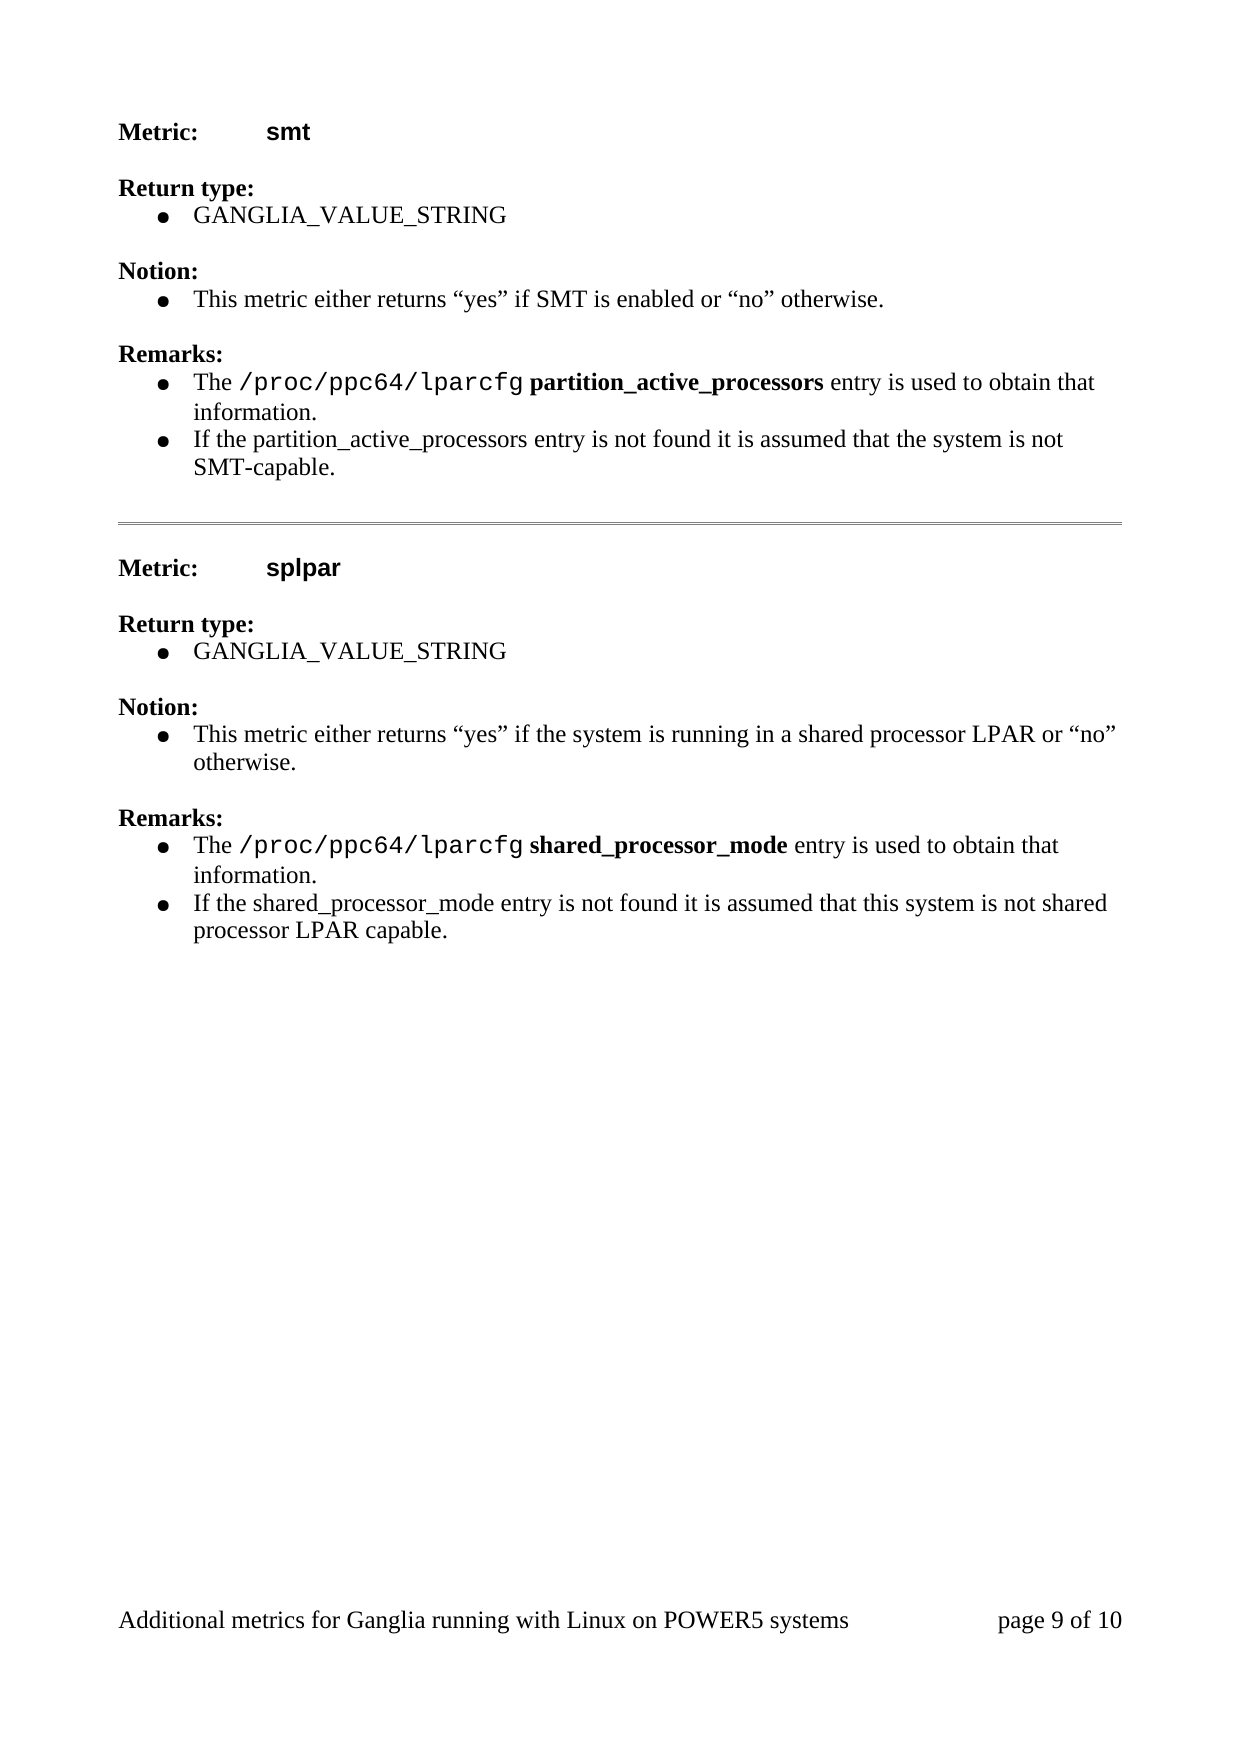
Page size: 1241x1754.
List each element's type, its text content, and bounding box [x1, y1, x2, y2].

text Metric: smt [118, 118, 1122, 146]
list This metric either returns “yes” if the system is running in a shared processor LPAR or “no” otherwise. [156, 721, 1122, 776]
list The /proc/ppc64/lparcfg partition_active_processors entry is used to obtain that information. [156, 368, 1122, 425]
text Metric: splpar [118, 554, 1122, 582]
list The /proc/ppc64/lparcfg shared_processor_mode entry is used to obtain that information. [156, 831, 1122, 889]
list GANGLIA_VALUE_STRING [156, 637, 1122, 665]
text Return type: [118, 610, 1122, 637]
text Remarks: [118, 340, 1122, 368]
text Return type: [118, 174, 1122, 202]
list If the shared_processor_mode entry is not found it is assumed that this system is not shared processor LPAR capable. [156, 889, 1122, 944]
text Remarks: [118, 804, 1122, 831]
list If the partition_active_processors entry is not found it is assumed that the system is not SMT-capable. [156, 425, 1122, 481]
list This metric either returns “yes” if SMT is enabled or “no” otherwise. [156, 285, 1122, 312]
text Notion: [118, 257, 1122, 285]
text Notion: [118, 693, 1122, 721]
list GANGLIA_VALUE_STRING [156, 202, 1122, 229]
